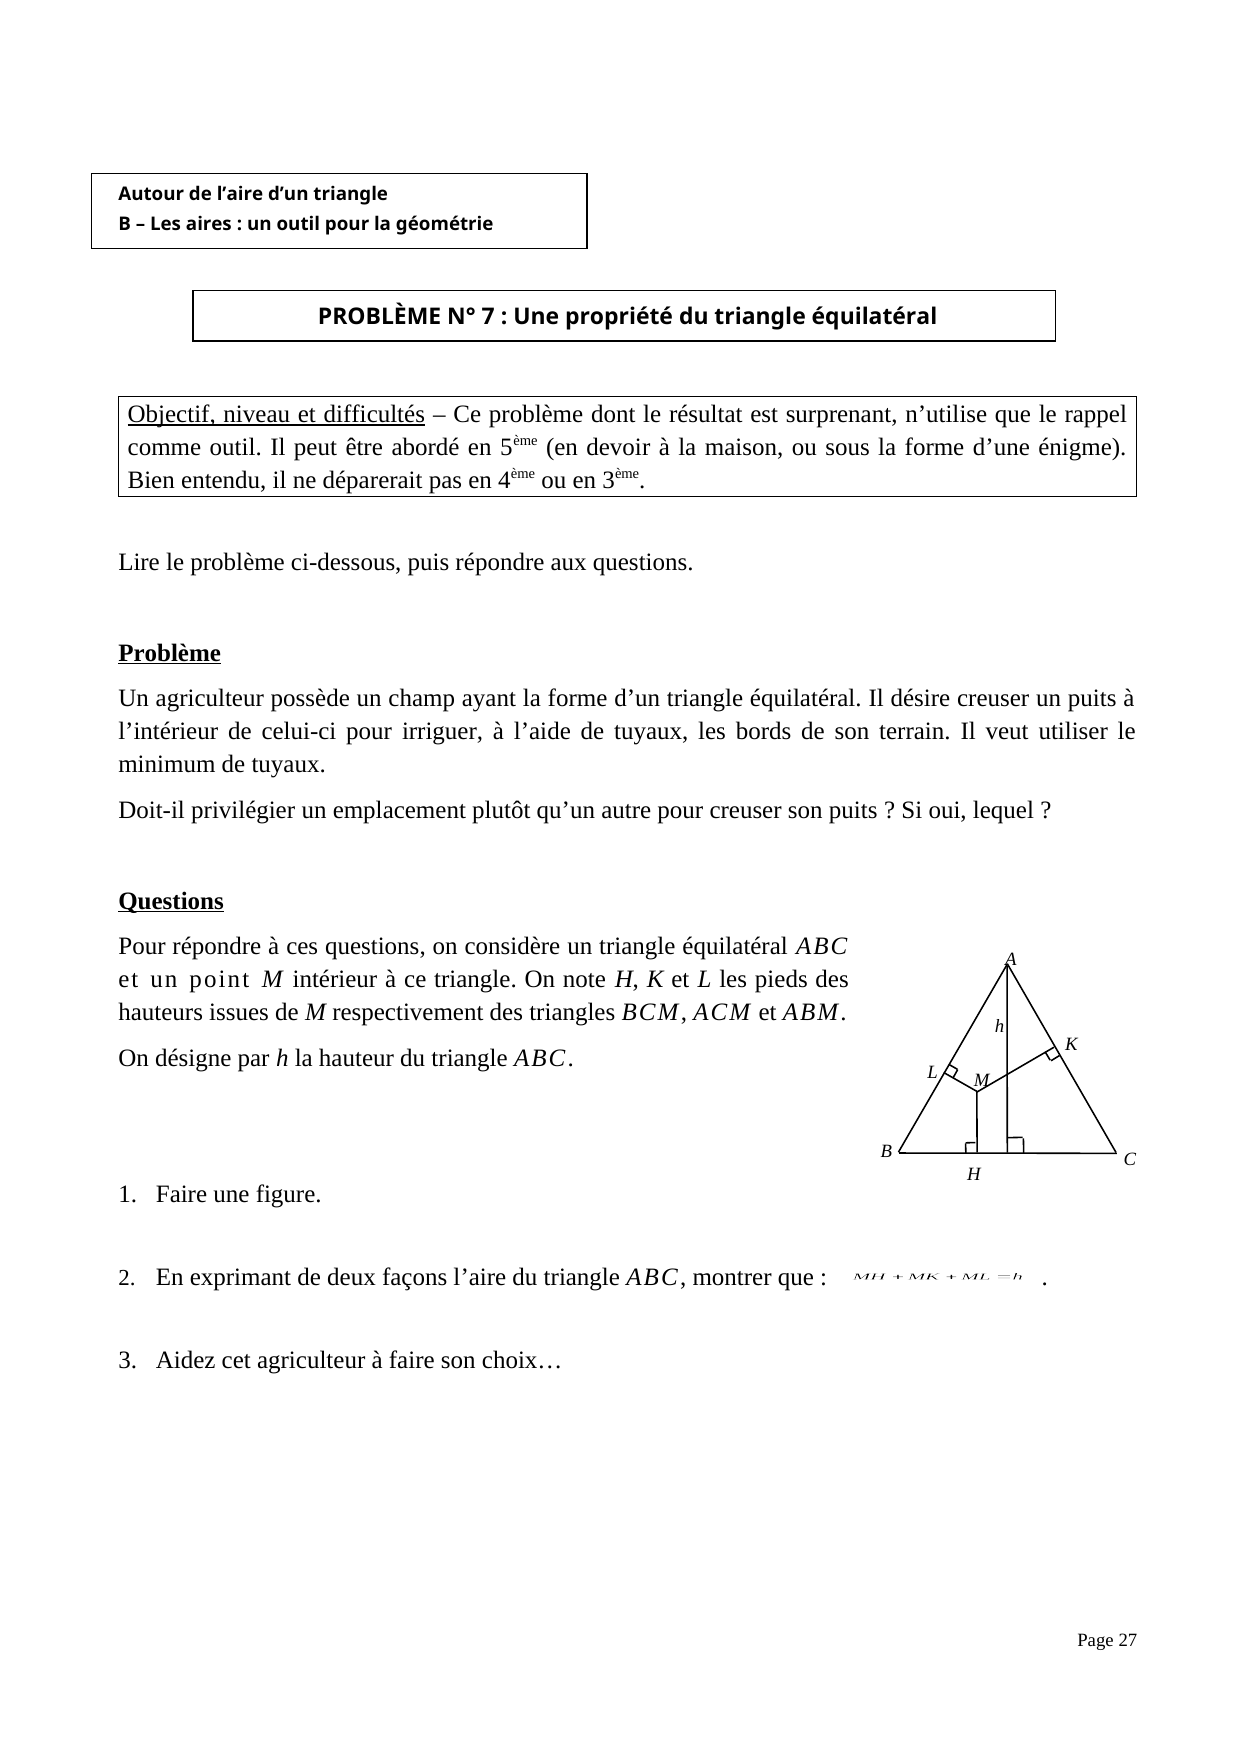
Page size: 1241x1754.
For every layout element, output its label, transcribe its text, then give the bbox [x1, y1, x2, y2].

text Problème [118, 638, 1137, 667]
text Lire le problème ci-dessous, puis répondre aux questions. [118, 547, 1137, 576]
text Un agriculteur possède un champ ayant la forme d’un triangle équilatéral. Il désire creuser un puits à l’intérieur de celui-ci pour irriguer, à l’aide de tuyaux, les bords de son terrain. Il veut utiliser le minimum de tuyaux. [118, 683, 1137, 778]
text On désigne par h la hauteur du triangle ABC. [1015, 1054, 1068, 1072]
text [588, 210, 1137, 235]
list En exprimant de deux façons l’aire du triangle ABC, montrer que : . [118, 1262, 1137, 1291]
text [588, 181, 1137, 206]
text Doit-il privilégier un emplacement plutôt qu’un autre pour creuser son puits ? Si oui, lequel ? [118, 795, 1137, 824]
text Pour répondre à ces questions, on considère un triangle équilatéral ABC et un point M intérieur à ce triangle. On note H, K et L les pieds des hauteurs issues de M respectivement des triangles BCM, ACM et ABM. [118, 931, 1137, 1026]
text On désigne par h la hauteur du triangle ABC. [951, 1043, 1006, 1072]
text On désigne par h la hauteur du triangle ABC. [1066, 1043, 1137, 1072]
text [1056, 299, 1137, 331]
text On désigne par h la hauteur du triangle ABC. [118, 1043, 960, 1072]
list Aidez cet agriculteur à faire son choix… [118, 1345, 1137, 1374]
text PROBLÈME N° 7 : Une propriété du triangle équilatéral [194, 299, 1055, 331]
list Faire une figure. [118, 1179, 1137, 1208]
text [118, 299, 192, 331]
text Questions [118, 886, 1137, 915]
text Objectif, niveau et difficultés – Ce problème dont le résultat est surprenant, n’utilise que le rappel comme outil. Il peut être abordé en 5ème (en devoir à la maison, ou sous la forme d’une énigme). Bien entendu, il ne déparerait pas en 4ème ou en 3ème. [119, 397, 1136, 496]
text B – Les aires : un outil pour la géométrie [118, 210, 586, 235]
text On désigne par h la hauteur du triangle ABC. [1008, 1043, 1052, 1072]
text Autour de l’aire d’un triangle [118, 181, 586, 206]
